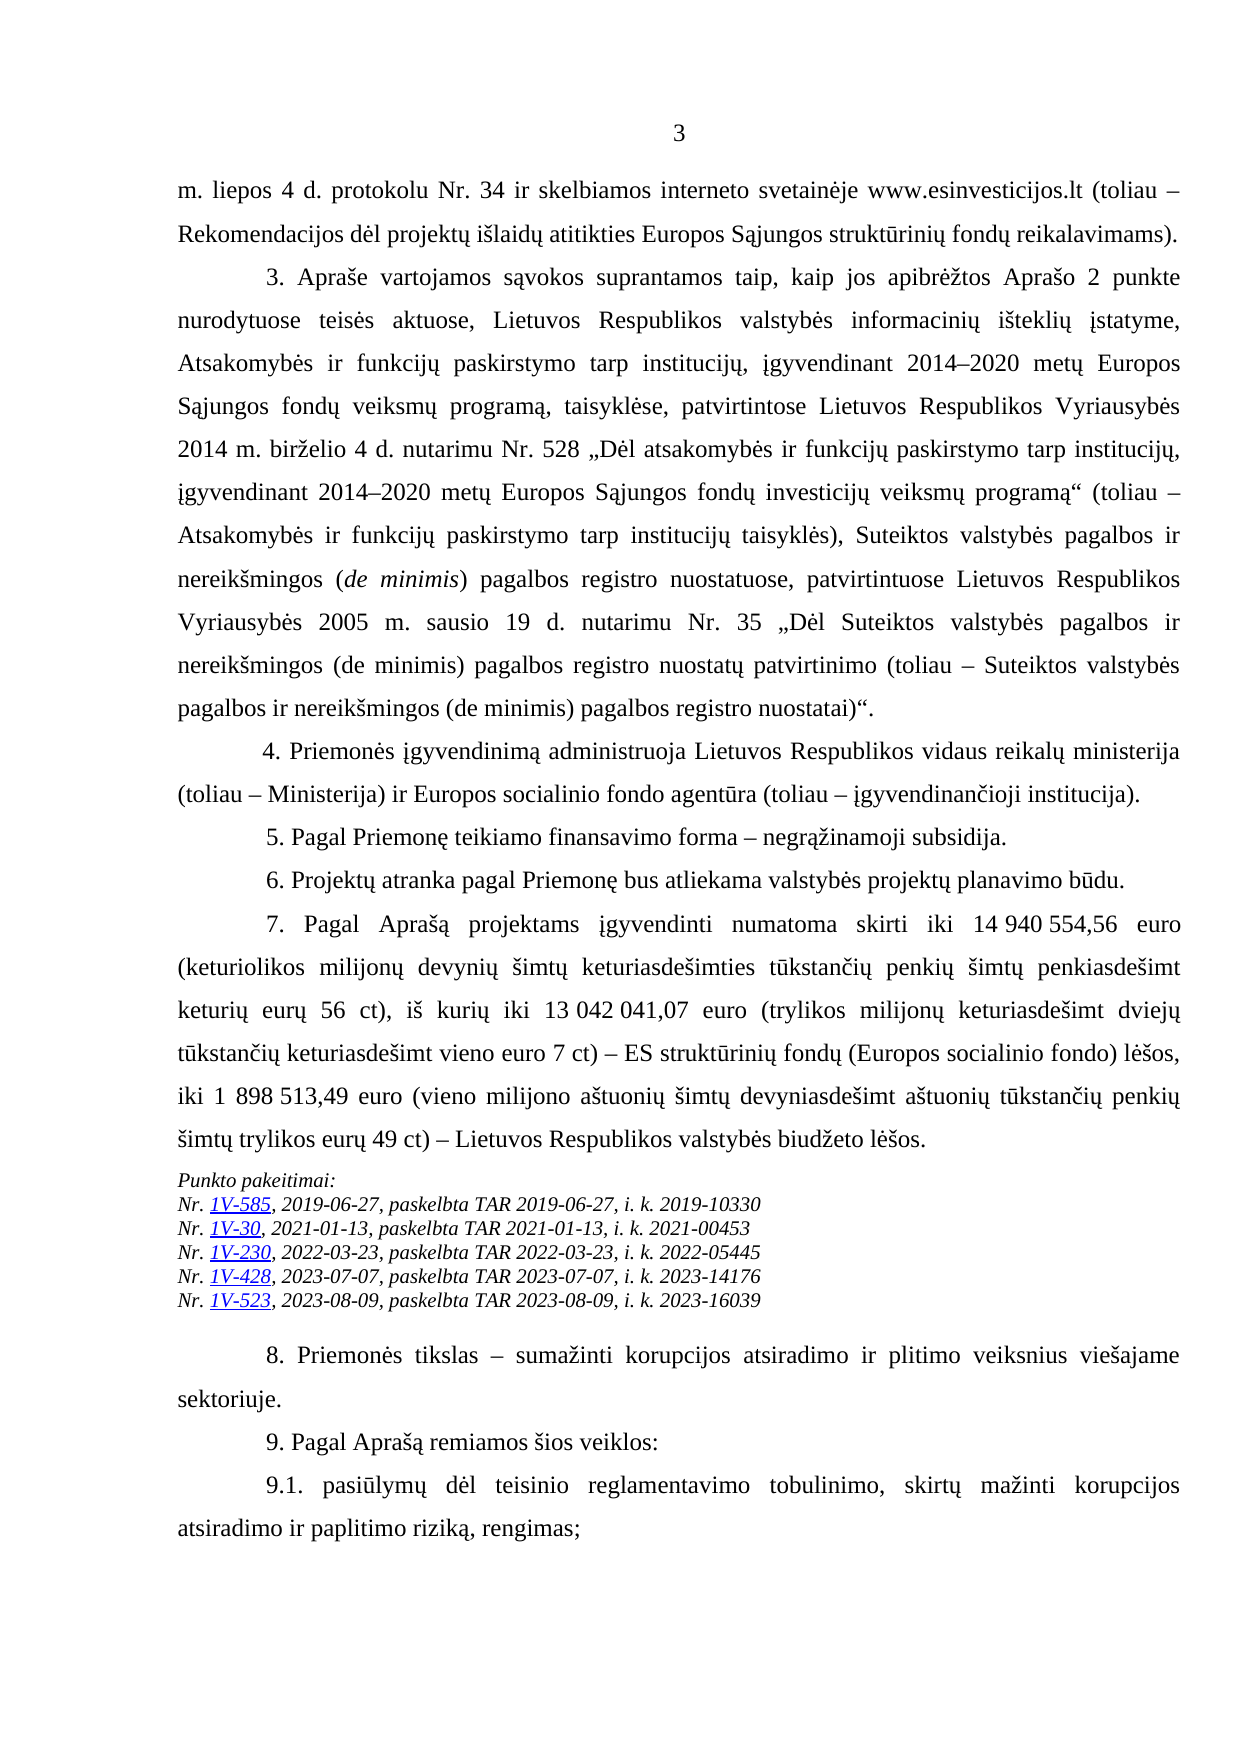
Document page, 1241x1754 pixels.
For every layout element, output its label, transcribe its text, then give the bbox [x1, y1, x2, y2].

text 8. Priemonės tikslas – sumažinti korupcijos atsiradimo ir plitimo veiksnius viešajame sektoriuje. [177, 1341, 1181, 1412]
text 7. Pagal Aprašą projektams įgyvendinti numatoma skirti iki 14 940 554,56 euro (keturiolikos milijonų devynių šimtų keturiasdešimties tūkstančių penkių šimtų penkiasdešimt keturių eurų 56 ct), iš kurių iki 13 042 041,07 euro (trylikos milijonų keturiasdešimt dviejų tūkstančių keturiasdešimt vieno euro 7 ct) – ES struktūrinių fondų (Europos socialinio fondo) lėšos, iki 1 898 513,49 euro (vieno milijono aštuonių šimtų devyniasdešimt aštuonių tūkstančių penkių šimtų trylikos eurų 49 ct) – Lietuvos Respublikos valstybės biudžeto lėšos. [177, 909, 1181, 1153]
text 4. Priemonės įgyvendinimą administruoja Lietuvos Respublikos vidaus reikalų ministerija (toliau – Ministerija) ir Europos socialinio fondo agentūra (toliau – įgyvendinančioji institucija). [177, 736, 1181, 808]
text Punkto pakeitimai: [177, 1167, 1181, 1192]
text 9. Pagal Aprašą remiamos šios veiklos: [177, 1427, 1181, 1456]
text Nr. 1V-585, 2019-06-27, paskelbta TAR 2019-06-27, i. k. 2019-10330 [177, 1192, 1181, 1216]
text Nr. 1V-30, 2021-01-13, paskelbta TAR 2021-01-13, i. k. 2021-00453 [177, 1216, 1181, 1240]
text 5. Pagal Priemonę teikiamo finansavimo forma – negrąžinamoji subsidija. [177, 822, 1181, 851]
text 3. Apraše vartojamos sąvokos suprantamos taip, kaip jos apibrėžtos Aprašo 2 punkte nurodytuose teisės aktuose, Lietuvos Respublikos valstybės informacinių išteklių įstatyme, Atsakomybės ir funkcijų paskirstymo tarp institucijų, įgyvendinant 2014–2020 metų Europos Sąjungos fondų veiksmų programą, taisyklėse, patvirtintose Lietuvos Respublikos Vyriausybės 2014 m. birželio 4 d. nutarimu Nr. 528 „Dėl atsakomybės ir funkcijų paskirstymo tarp institucijų, įgyvendinant 2014–2020 metų Europos Sąjungos fondų investicijų veiksmų programą“ (toliau – Atsakomybės ir funkcijų paskirstymo tarp institucijų taisyklės), Suteiktos valstybės pagalbos ir nereikšmingos (de minimis) pagalbos registro nuostatuose, patvirtintuose Lietuvos Respublikos Vyriausybės 2005 m. sausio 19 d. nutarimu Nr. 35 „Dėl Suteiktos valstybės pagalbos ir nereikšmingos (de minimis) pagalbos registro nuostatų patvirtinimo (toliau – Suteiktos valstybės pagalbos ir nereikšmingos (de minimis) pagalbos registro nuostatai)“. [177, 262, 1181, 722]
text 6. Projektų atranka pagal Priemonę bus atliekama valstybės projektų planavimo būdu. [177, 866, 1181, 894]
text Nr. 1V-523, 2023-08-09, paskelbta TAR 2023-08-09, i. k. 2023-16039 [177, 1288, 1181, 1312]
text m. liepos 4 d. protokolu Nr. 34 ir skelbiamos interneto svetainėje www.esinvesticijos.lt (toliau – Rekomendacijos dėl projektų išlaidų atitikties Europos Sąjungos struktūrinių fondų reikalavimams). [177, 176, 1181, 247]
text Nr. 1V-428, 2023-07-07, paskelbta TAR 2023-07-07, i. k. 2023-14176 [177, 1264, 1181, 1288]
text Nr. 1V-230, 2022-03-23, paskelbta TAR 2022-03-23, i. k. 2022-05445 [177, 1240, 1181, 1264]
text 9.1. pasiūlymų dėl teisinio reglamentavimo tobulinimo, skirtų mažinti korupcijos atsiradimo ir paplitimo riziką, rengimas; [177, 1470, 1181, 1542]
